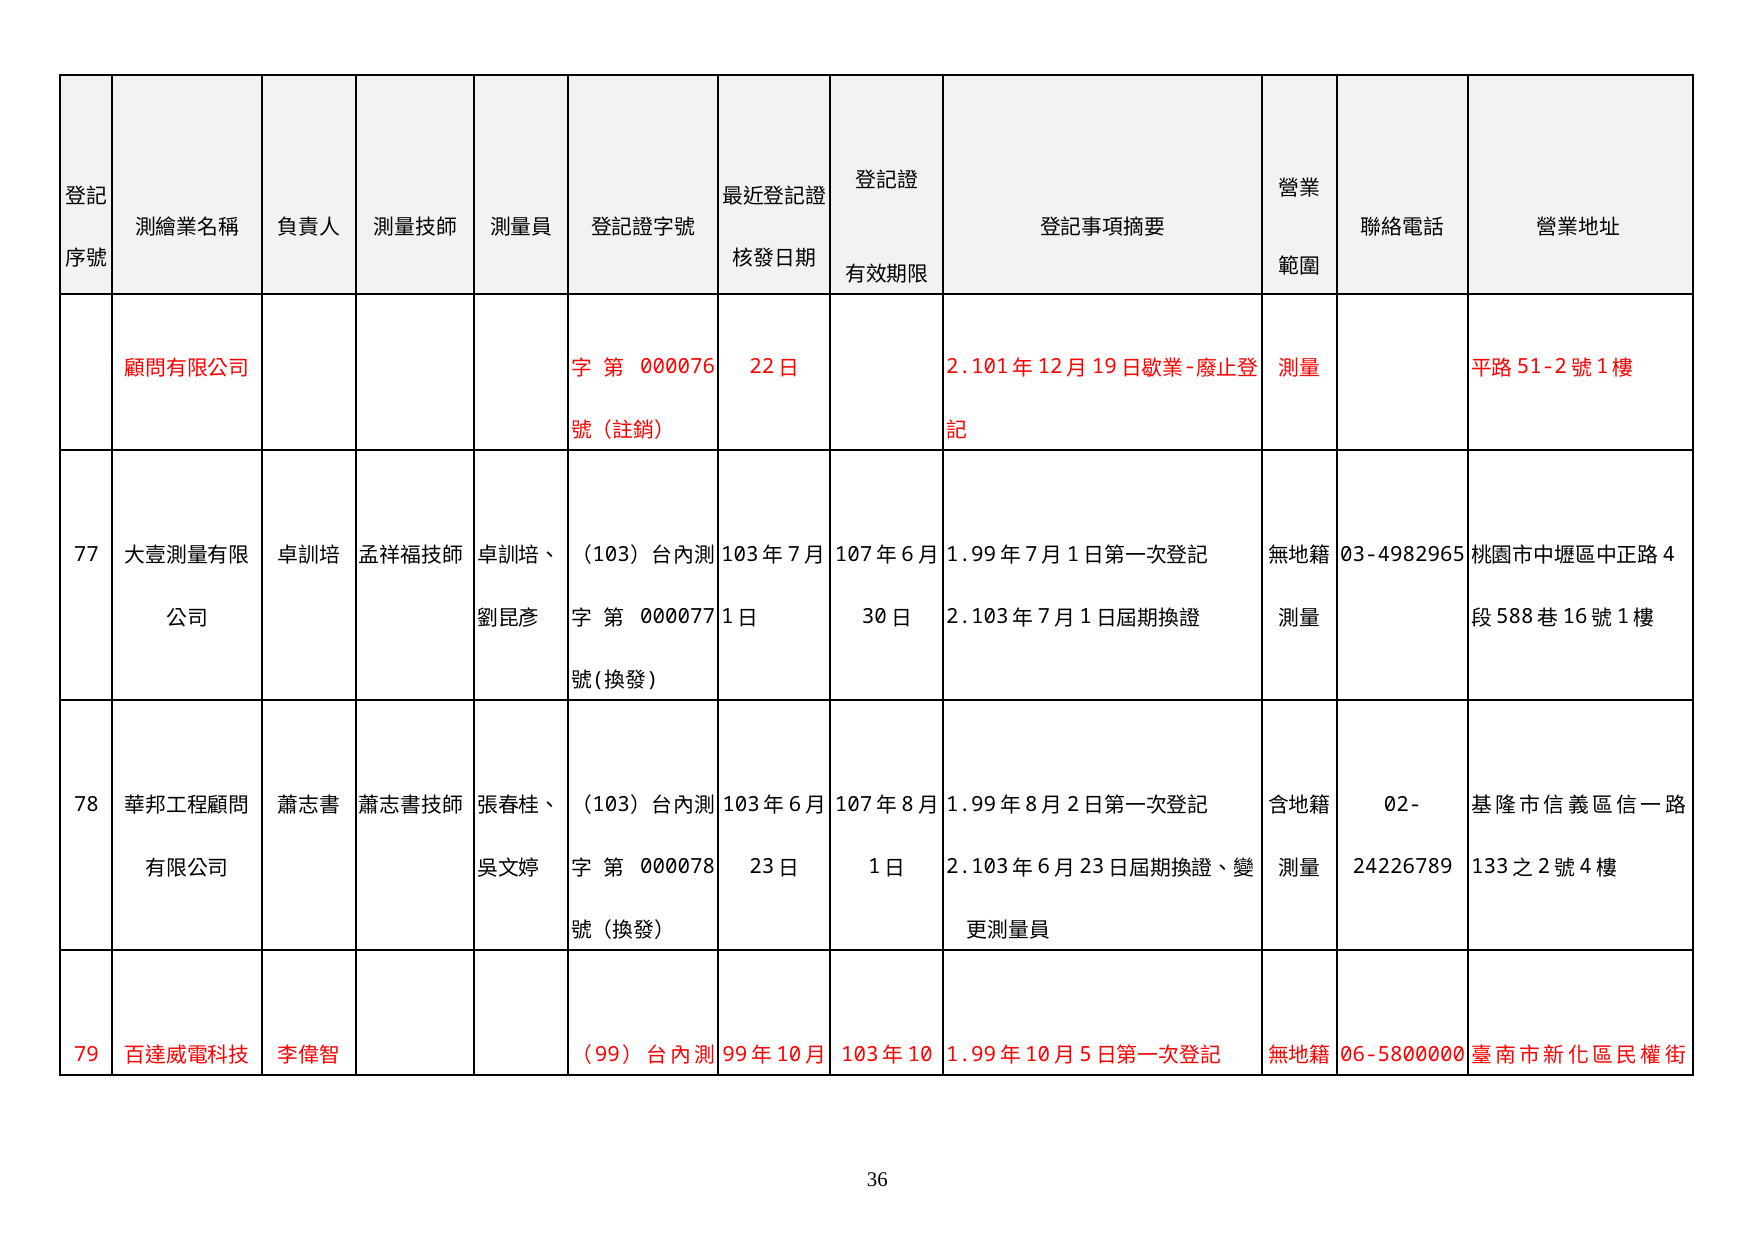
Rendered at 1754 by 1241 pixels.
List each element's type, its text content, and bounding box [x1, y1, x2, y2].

table_cell 06-5800000 [1338, 951, 1467, 1074]
table_cell 基隆市信義區信一路133之2號4樓 [1469, 701, 1692, 949]
table_cell 百達威電科技 [113, 951, 261, 1074]
table_cell 無地籍測量 [1263, 451, 1336, 699]
table_cell 99年10月 [719, 951, 829, 1074]
table_header 登記證 有效期限 [831, 76, 942, 293]
table_header 營業 範圍 [1263, 76, 1336, 293]
table_cell 107年8月1日 [831, 701, 942, 949]
table_cell [357, 951, 473, 1074]
table_cell 1.99年7月1日第一次登記 2.103年7月1日屆期換證 [944, 451, 1261, 699]
table_header 負責人 [263, 76, 355, 293]
table_cell 22日 [719, 295, 829, 449]
table_cell 桃園市中壢區中正路4段588巷16號1樓 [1469, 451, 1692, 699]
table_cell 03-4982965 [1338, 451, 1467, 699]
table_cell [475, 295, 567, 449]
table_cell 107年6月30日 [831, 451, 942, 699]
table_cell 77 [61, 451, 111, 699]
table_cell 含地籍測量 [1263, 701, 1336, 949]
table_header 最近登記證核發日期 [719, 76, 829, 293]
table_cell 李偉智 [263, 951, 355, 1074]
table_cell [831, 295, 942, 449]
table_cell （103）台內測字第000078號（換發） [569, 701, 717, 949]
table_header 登記事項摘要 [944, 76, 1261, 293]
table_cell 臺南市新化區民權街 [1469, 951, 1692, 1074]
table_cell 無地籍 [1263, 951, 1336, 1074]
table_cell 卓訓培 [263, 451, 355, 699]
table_cell 蕭志書 [263, 701, 355, 949]
table_cell 103年7月1日 [719, 451, 829, 699]
table_cell 測量 [1263, 295, 1336, 449]
table_header 聯絡電話 [1338, 76, 1467, 293]
table_cell 張春桂、吳文婷 [475, 701, 567, 949]
table_cell 2.101年12月19日歇業-廢止登記 [944, 295, 1261, 449]
table_cell 02-24226789 [1338, 701, 1467, 949]
table_header 測繪業名稱 [113, 76, 261, 293]
table_cell 103年10 [831, 951, 942, 1074]
table_cell 1.99年10月5日第一次登記 [944, 951, 1261, 1074]
table_cell 103年6月23日 [719, 701, 829, 949]
table_cell [357, 295, 473, 449]
table_cell （103）台內測字第000077號(換發) [569, 451, 717, 699]
table_header 測量員 [475, 76, 567, 293]
table_header 營業地址 [1469, 76, 1692, 293]
table_cell [475, 951, 567, 1074]
table_cell 79 [61, 951, 111, 1074]
table_cell 78 [61, 701, 111, 949]
table_cell 顧問有限公司 [113, 295, 261, 449]
table_cell 字第000076號（註銷） [569, 295, 717, 449]
table_cell 蕭志書技師 [357, 701, 473, 949]
table_header 測量技師 [357, 76, 473, 293]
table_header 登記序號 [61, 76, 111, 293]
table_header 登記證字號 [569, 76, 717, 293]
table_cell [1338, 295, 1467, 449]
table_cell 卓訓培、劉昆彥 [475, 451, 567, 699]
table_cell 平路51-2號1樓 [1469, 295, 1692, 449]
table_cell 1.99年8月2日第一次登記 2.103年6月23日屆期換證、變更測量員 [944, 701, 1261, 949]
table_cell （99）台內測 [569, 951, 717, 1074]
table_cell 華邦工程顧問有限公司 [113, 701, 261, 949]
table_cell 孟祥福技師 [357, 451, 473, 699]
table_cell [61, 295, 111, 449]
table_cell 大壹測量有限公司 [113, 451, 261, 699]
table_cell [263, 295, 355, 449]
